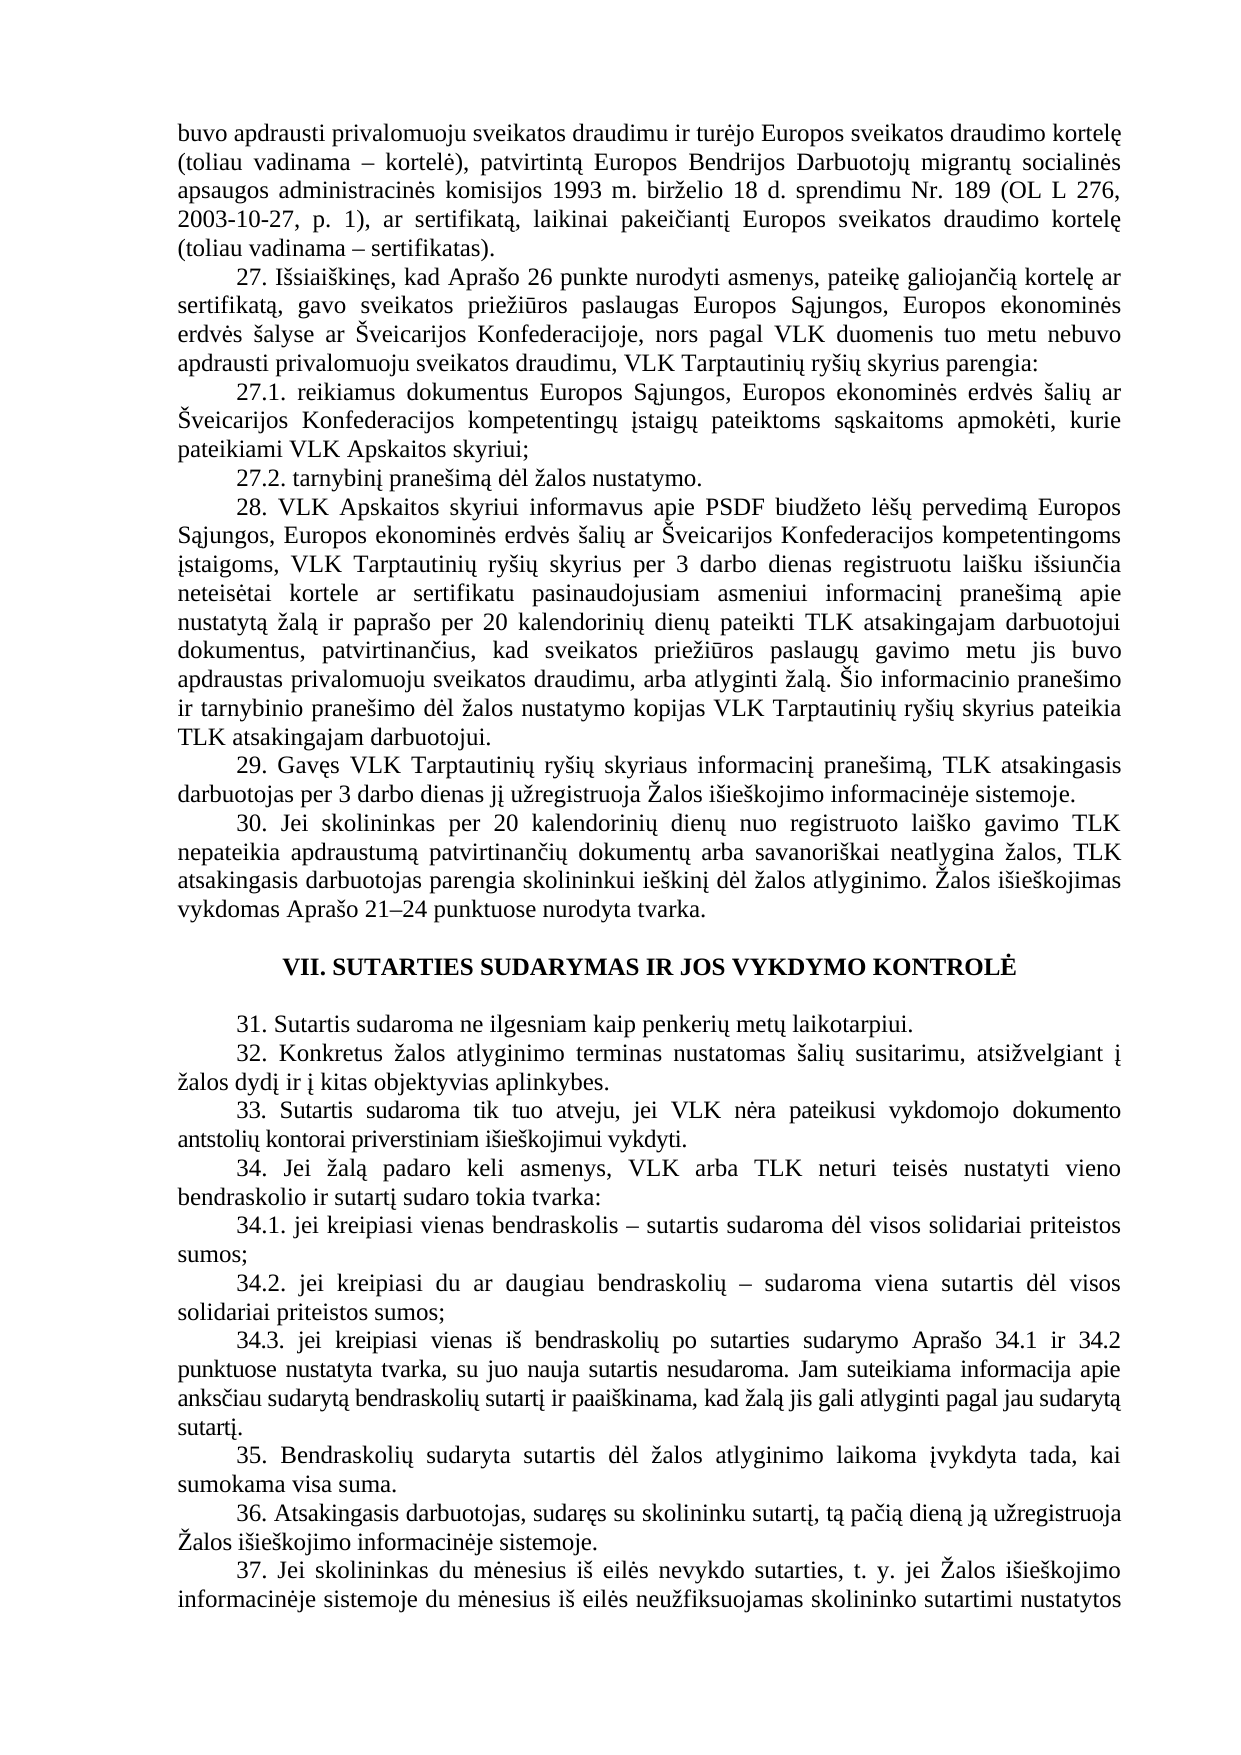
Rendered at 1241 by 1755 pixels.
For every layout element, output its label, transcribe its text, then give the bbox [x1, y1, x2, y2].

text 33. Sutartis sudaroma tik tuo atveju, jei VLK nėra pateikusi vykdomojo dokumento antstolių kontorai priverstiniam išieškojimui vykdyti. [177, 1096, 1122, 1153]
text 34.1. jei kreipiasi vienas bendraskolis – sutartis sudaroma dėl visos solidariai priteistos sumos; [177, 1211, 1122, 1268]
text 37. Jei skolininkas du mėnesius iš eilės nevykdo sutarties, t. y. jei Žalos išieškojimo informacinėje sistemoje du mėnesius iš eilės neužfiksuojamas skolininko sutartimi nustatytos [177, 1556, 1122, 1613]
text 29. Gavęs VLK Tarptautinių ryšių skyriaus informacinį pranešimą, TLK atsakingasis darbuotojas per 3 darbo dienas jį užregistruoja Žalos išieškojimo informacinėje sistemoje. [177, 751, 1122, 808]
text 27.2. tarnybinį pranešimą dėl žalos nustatymo. [177, 463, 1122, 492]
text 31. Sutartis sudaroma ne ilgesniam kaip penkerių metų laikotarpiui. [177, 1009, 1122, 1038]
text 28. VLK Apskaitos skyriui informavus apie PSDF biudžeto lėšų pervedimą Europos Sąjungos, Europos ekonominės erdvės šalių ar Šveicarijos Konfederacijos kompetentingoms įstaigoms, VLK Tarptautinių ryšių skyrius per 3 darbo dienas registruotu laišku išsiunčia neteisėtai kortele ar sertifikatu pasinaudojusiam asmeniui informacinį pranešimą apie nustatytą žalą ir paprašo per 20 kalendorinių dienų pateikti TLK atsakingajam darbuotojui dokumentus, patvirtinančius, kad sveikatos priežiūros paslaugų gavimo metu jis buvo apdraustas privalomuoju sveikatos draudimu, arba atlyginti žalą. Šio informacinio pranešimo ir tarnybinio pranešimo dėl žalos nustatymo kopijas VLK Tarptautinių ryšių skyrius pateikia TLK atsakingajam darbuotojui. [177, 492, 1122, 751]
text 34.3. jei kreipiasi vienas iš bendraskolių po sutarties sudarymo Aprašo 34.1 ir 34.2 punktuose nustatyta tvarka, su juo nauja sutartis nesudaroma. Jam suteikiama informacija apie anksčiau sudarytą bendraskolių sutartį ir paaiškinama, kad žalą jis gali atlyginti pagal jau sudarytą sutartį. [177, 1326, 1122, 1441]
text 27. Išsiaiškinęs, kad Aprašo 26 punkte nurodyti asmenys, pateikę galiojančią kortelę ar sertifikatą, gavo sveikatos priežiūros paslaugas Europos Sąjungos, Europos ekonominės erdvės šalyse ar Šveicarijos Konfederacijoje, nors pagal VLK duomenis tuo metu nebuvo apdrausti privalomuoju sveikatos draudimu, VLK Tarptautinių ryšių skyrius parengia: [177, 262, 1122, 377]
text buvo apdrausti privalomuoju sveikatos draudimu ir turėjo Europos sveikatos draudimo kortelę (toliau vadinama – kortelė), patvirtintą Europos Bendrijos Darbuotojų migrantų socialinės apsaugos administracinės komisijos 1993 m. birželio 18 d. sprendimu Nr. 189 (OL L 276, 2003-10-27, p. 1), ar sertifikatą, laikinai pakeičiantį Europos sveikatos draudimo kortelę (toliau vadinama – sertifikatas). [177, 118, 1122, 262]
text 34.2. jei kreipiasi du ar daugiau bendraskolių – sudaroma viena sutartis dėl visos solidariai priteistos sumos; [177, 1268, 1122, 1326]
text 34. Jei žalą padaro keli asmenys, VLK arba TLK neturi teisės nustatyti vieno bendraskolio ir sutartį sudaro tokia tvarka: [177, 1153, 1122, 1211]
text 27.1. reikiamus dokumentus Europos Sąjungos, Europos ekonominės erdvės šalių ar Šveicarijos Konfederacijos kompetentingų įstaigų pateiktoms sąskaitoms apmokėti, kurie pateikiami VLK Apskaitos skyriui; [177, 377, 1122, 463]
text 35. Bendraskolių sudaryta sutartis dėl žalos atlyginimo laikoma įvykdyta tada, kai sumokama visa suma. [177, 1441, 1122, 1498]
text 36. Atsakingasis darbuotojas, sudaręs su skolininku sutartį, tą pačią dieną ją užregistruoja Žalos išieškojimo informacinėje sistemoje. [177, 1498, 1122, 1556]
text 30. Jei skolininkas per 20 kalendorinių dienų nuo registruoto laiško gavimo TLK nepateikia apdraustumą patvirtinančių dokumentų arba savanoriškai neatlygina žalos, TLK atsakingasis darbuotojas parengia skolininkui ieškinį dėl žalos atlyginimo. Žalos išieškojimas vykdomas Aprašo 21–24 punktuose nurodyta tvarka. [177, 808, 1122, 923]
text 32. Konkretus žalos atlyginimo terminas nustatomas šalių susitarimu, atsižvelgiant į žalos dydį ir į kitas objektyvias aplinkybes. [177, 1038, 1122, 1096]
text VII. SUTARTIES SUDARYMAS IR JOS VYKDYMO KONTROLĖ [177, 952, 1122, 981]
